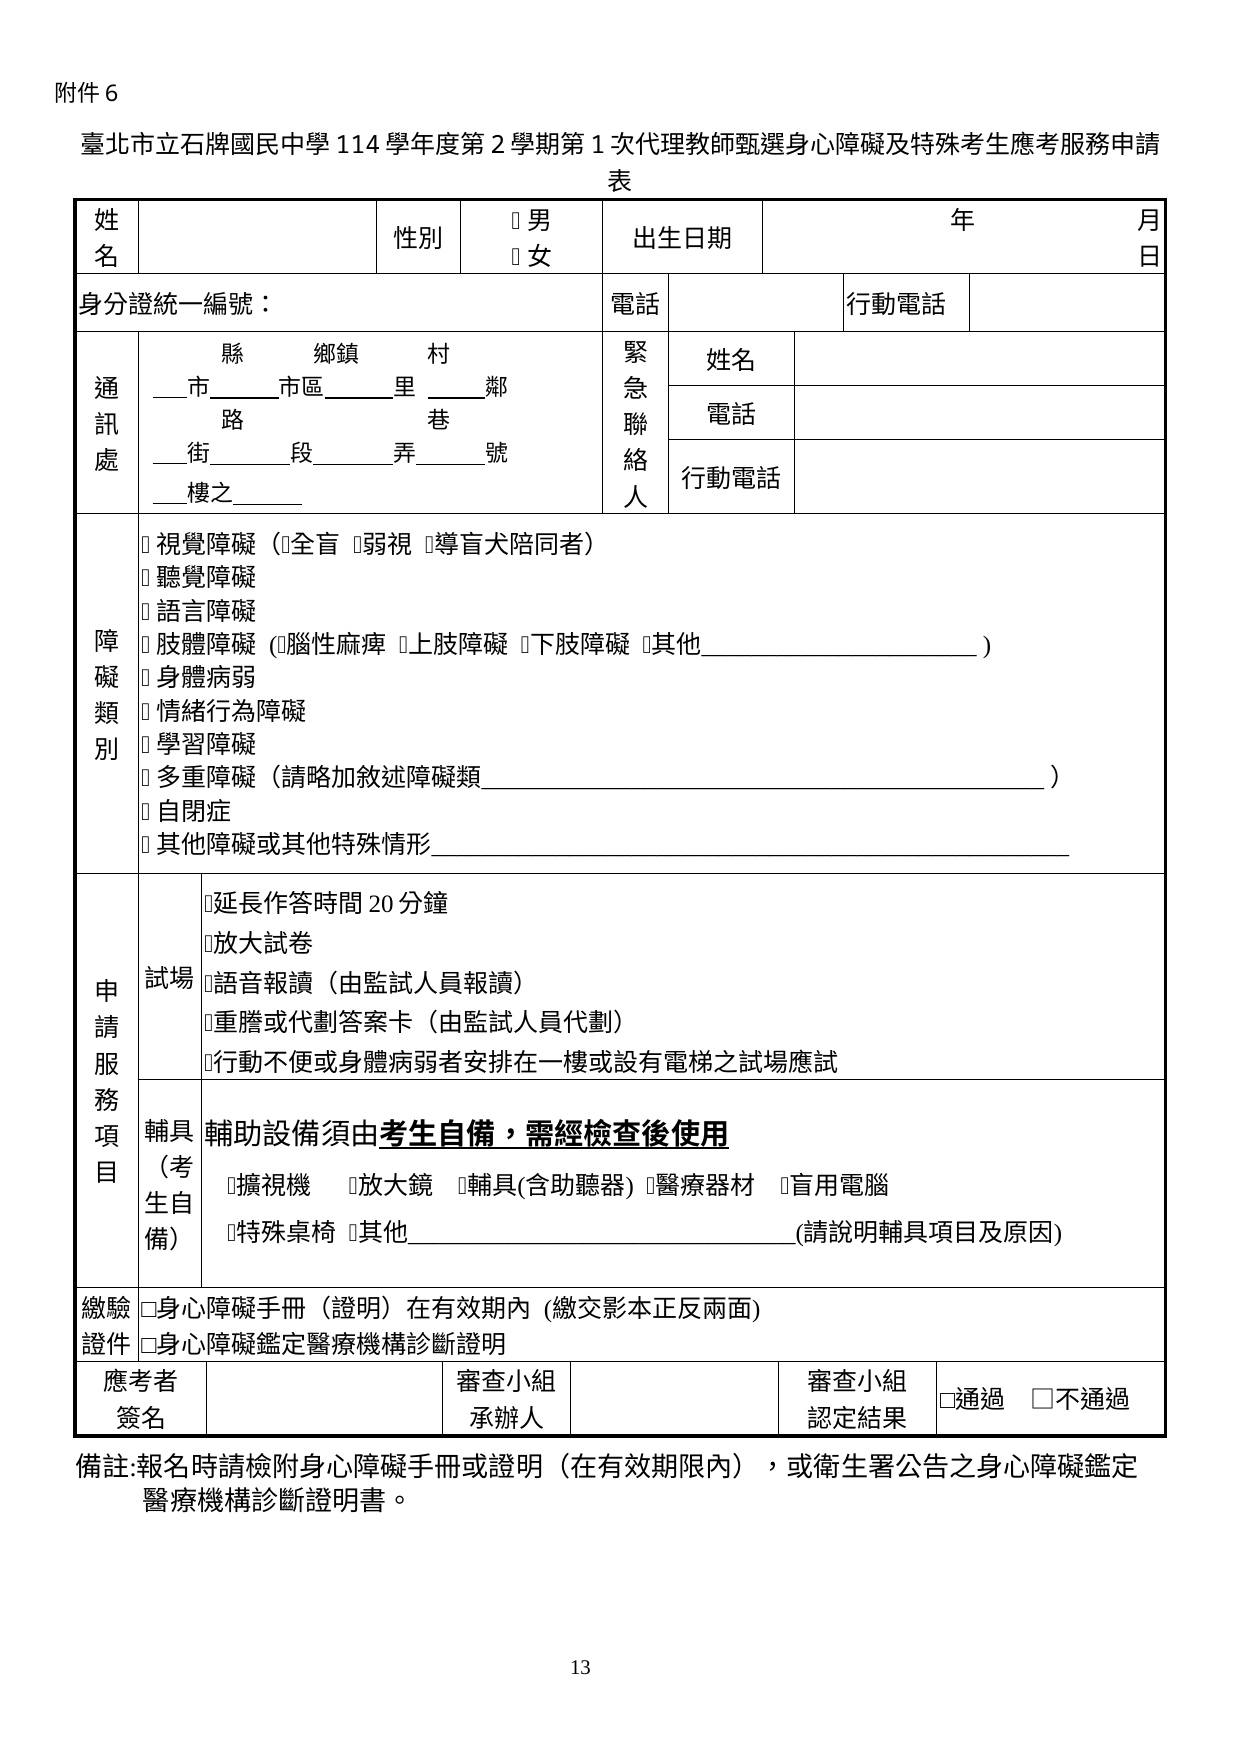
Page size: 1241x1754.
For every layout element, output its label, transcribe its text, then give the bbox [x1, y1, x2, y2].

table_cell 電話 [603, 274, 668, 331]
table_cell 行動電話 [844, 274, 969, 331]
table_cell 通 訊 處 [77, 332, 138, 513]
table_cell □通過 □不通過 [937, 1362, 1164, 1434]
table_header 姓 名 [77, 201, 138, 273]
table_cell 緊急聯絡人 [603, 332, 668, 513]
table_header  男  女 [461, 201, 602, 273]
table_header [139, 201, 376, 273]
table_cell 申 請 服 務 項 目 [77, 874, 138, 1287]
table_cell [970, 274, 1164, 331]
table_cell 輔具（考生自備） [139, 1080, 201, 1287]
text 附件6 [54, 75, 1186, 108]
table_cell [795, 332, 1164, 385]
table_header 性別 [377, 201, 460, 273]
table_cell 電話 [669, 386, 794, 439]
text 備註:報名時請檢附身心障礙手冊或證明（在有效期限內），或衛生署公告之身心障礙鑑定醫療機構診斷證明書。 [75, 1450, 1165, 1517]
table_cell 身分證統一編號： [77, 274, 602, 331]
table_cell 試場 [139, 874, 201, 1079]
table_cell [207, 1362, 442, 1434]
table_cell 繳驗 證件 [77, 1288, 138, 1361]
table_cell 行動電話 [669, 440, 794, 513]
table_header 出生日期 [603, 201, 762, 273]
table_cell 姓名 [669, 332, 794, 385]
text 臺北市立石牌國民中學114學年度第2學期第1次代理教師甄選身心障礙及特殊考生應考服務申請表 [75, 125, 1165, 197]
table_cell 輔助設備須由考生自備，需經檢查後使用 擴視機 放大鏡 輔具(含助聽器) 醫療器材 盲用電腦 特殊桌椅 其他_______________________________(請說明輔具項目及原因) [202, 1080, 1164, 1287]
table_cell [795, 386, 1164, 439]
table_cell [795, 440, 1164, 513]
table_cell 審查小組 認定結果 [779, 1362, 936, 1434]
table_cell □身心障礙手冊（證明）在有效期內 (繳交影本正反兩面) □身心障礙鑑定醫療機構診斷證明 [139, 1288, 1164, 1361]
table_cell 審查小組承辦人 [443, 1362, 570, 1434]
table_cell 延長作答時間20分鐘 放大試卷 語音報讀（由監試人員報讀） 重謄或代劃答案卡（由監試人員代劃） 行動不便或身體病弱者安排在一樓或設有電梯之試場應試 [202, 874, 1164, 1079]
table_cell 障 礙 類 別 [77, 514, 138, 873]
table_header 年 月 日 [763, 201, 1164, 273]
table_cell [571, 1362, 778, 1434]
table_cell [669, 274, 843, 331]
table_cell 應考者 簽名 [77, 1362, 206, 1434]
table_cell 縣 鄉鎮 村 市 市區 里 鄰 路 巷 街 段 弄 號 樓之 [139, 332, 602, 513]
table_cell  視覺障礙（全盲 弱視 導盲犬陪同者）  聽覺障礙  語言障礙  肢體障礙 (腦性麻痺 上肢障礙 下肢障礙 其他______________________ )  身體病弱  情緒行為障礙  學習障礙  多重障礙（請略加敘述障礙類_____________________________________________ ）  自閉症  其他障礙或其他特殊情形___________________________________________________ [139, 514, 1164, 873]
